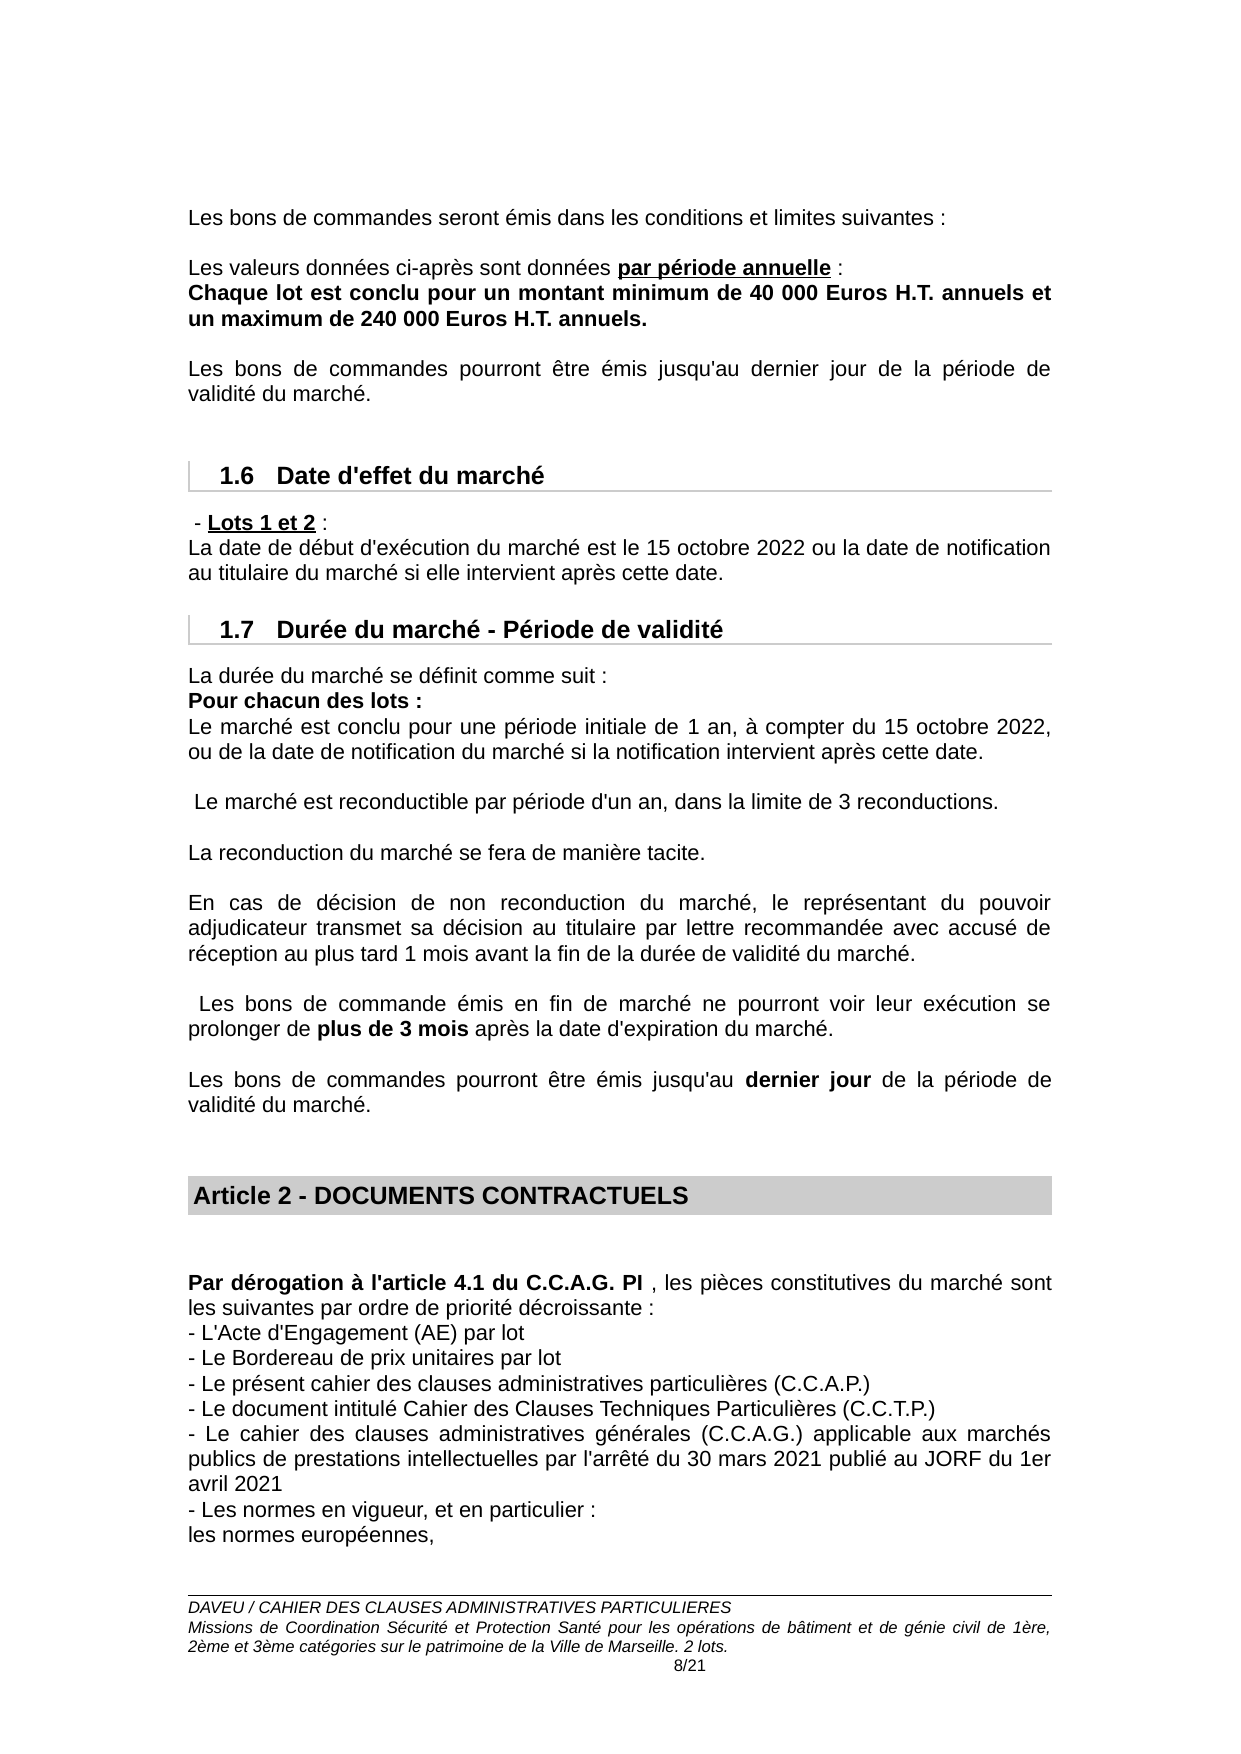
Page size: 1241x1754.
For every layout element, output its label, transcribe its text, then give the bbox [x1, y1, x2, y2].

text Les bons de commandes pourront être émis jusqu'au dernier jour de la période de validité du marché. [188, 356, 1052, 406]
text Les bons de commande émis en fin de marché ne pourront voir leur exécution se prolonger de plus de 3 mois après la date d'expiration du marché. [188, 991, 1052, 1041]
subtitle Durée du marché - Période de validité [188, 614, 1052, 643]
text Chaque lot est conclu pour un montant minimum de 40 000 Euros H.T. annuels et un maximum de 240 000 Euros H.T. annuels. [188, 280, 1052, 331]
text Par dérogation à l'article 4.1 du C.C.A.G. PI , les pièces constitutives du marché sont les suivantes par ordre de priorité décroissante : [188, 1269, 1052, 1320]
text En cas de décision de non reconduction du marché, le représentant du pouvoir adjudicateur transmet sa décision au titulaire par lettre recommandée avec accusé de réception au plus tard 1 mois avant la fin de la durée de validité du marché. [188, 890, 1052, 966]
text Le marché est conclu pour une période initiale de 1 an, à compter du 15 octobre 2022, ou de la date de notification du marché si la notification intervient après cette date. [188, 713, 1052, 764]
text - Le document intitulé Cahier des Clauses Techniques Particulières (C.C.T.P.) [188, 1396, 1052, 1421]
text Les bons de commandes pourront être émis jusqu'au dernier jour de la période de validité du marché. [188, 1066, 1052, 1117]
subtitle Date d'effet du marché [190, 461, 1052, 490]
text - Les normes en vigueur, et en particulier : [188, 1496, 1052, 1522]
text Les valeurs données ci-après sont données par période annuelle : [188, 255, 1052, 280]
text les normes européennes, [188, 1522, 1052, 1547]
text - Le cahier des clauses administratives générales (C.C.A.G.) applicable aux marchés publics de prestations intellectuelles par l'arrêté du 30 mars 2021 publié au JORF du 1er avril 2021 [188, 1421, 1052, 1496]
text Pour chacun des lots : [188, 688, 1052, 713]
text La reconduction du marché se fera de manière tacite. [188, 839, 1052, 865]
text Les bons de commandes seront émis dans les conditions et limites suivantes : [188, 204, 1052, 230]
text La durée du marché se définit comme suit : [188, 663, 1052, 688]
text - L'Acte d'Engagement (AE) par lot [188, 1320, 1052, 1345]
text - Le Bordereau de prix unitaires par lot [188, 1345, 1052, 1370]
text La date de début d'exécution du marché est le 15 octobre 2022 ou la date de notification au titulaire du marché si elle intervient après cette date. [188, 535, 1052, 585]
text - Lots 1 et 2 : [188, 509, 1052, 535]
text Le marché est reconductible par période d'un an, dans la limite de 3 reconductions. [188, 789, 1052, 814]
text - Le présent cahier des clauses administratives particulières (C.C.A.P.) [188, 1370, 1052, 1396]
subtitle DOCUMENTS CONTRACTUELS [190, 1178, 1050, 1213]
